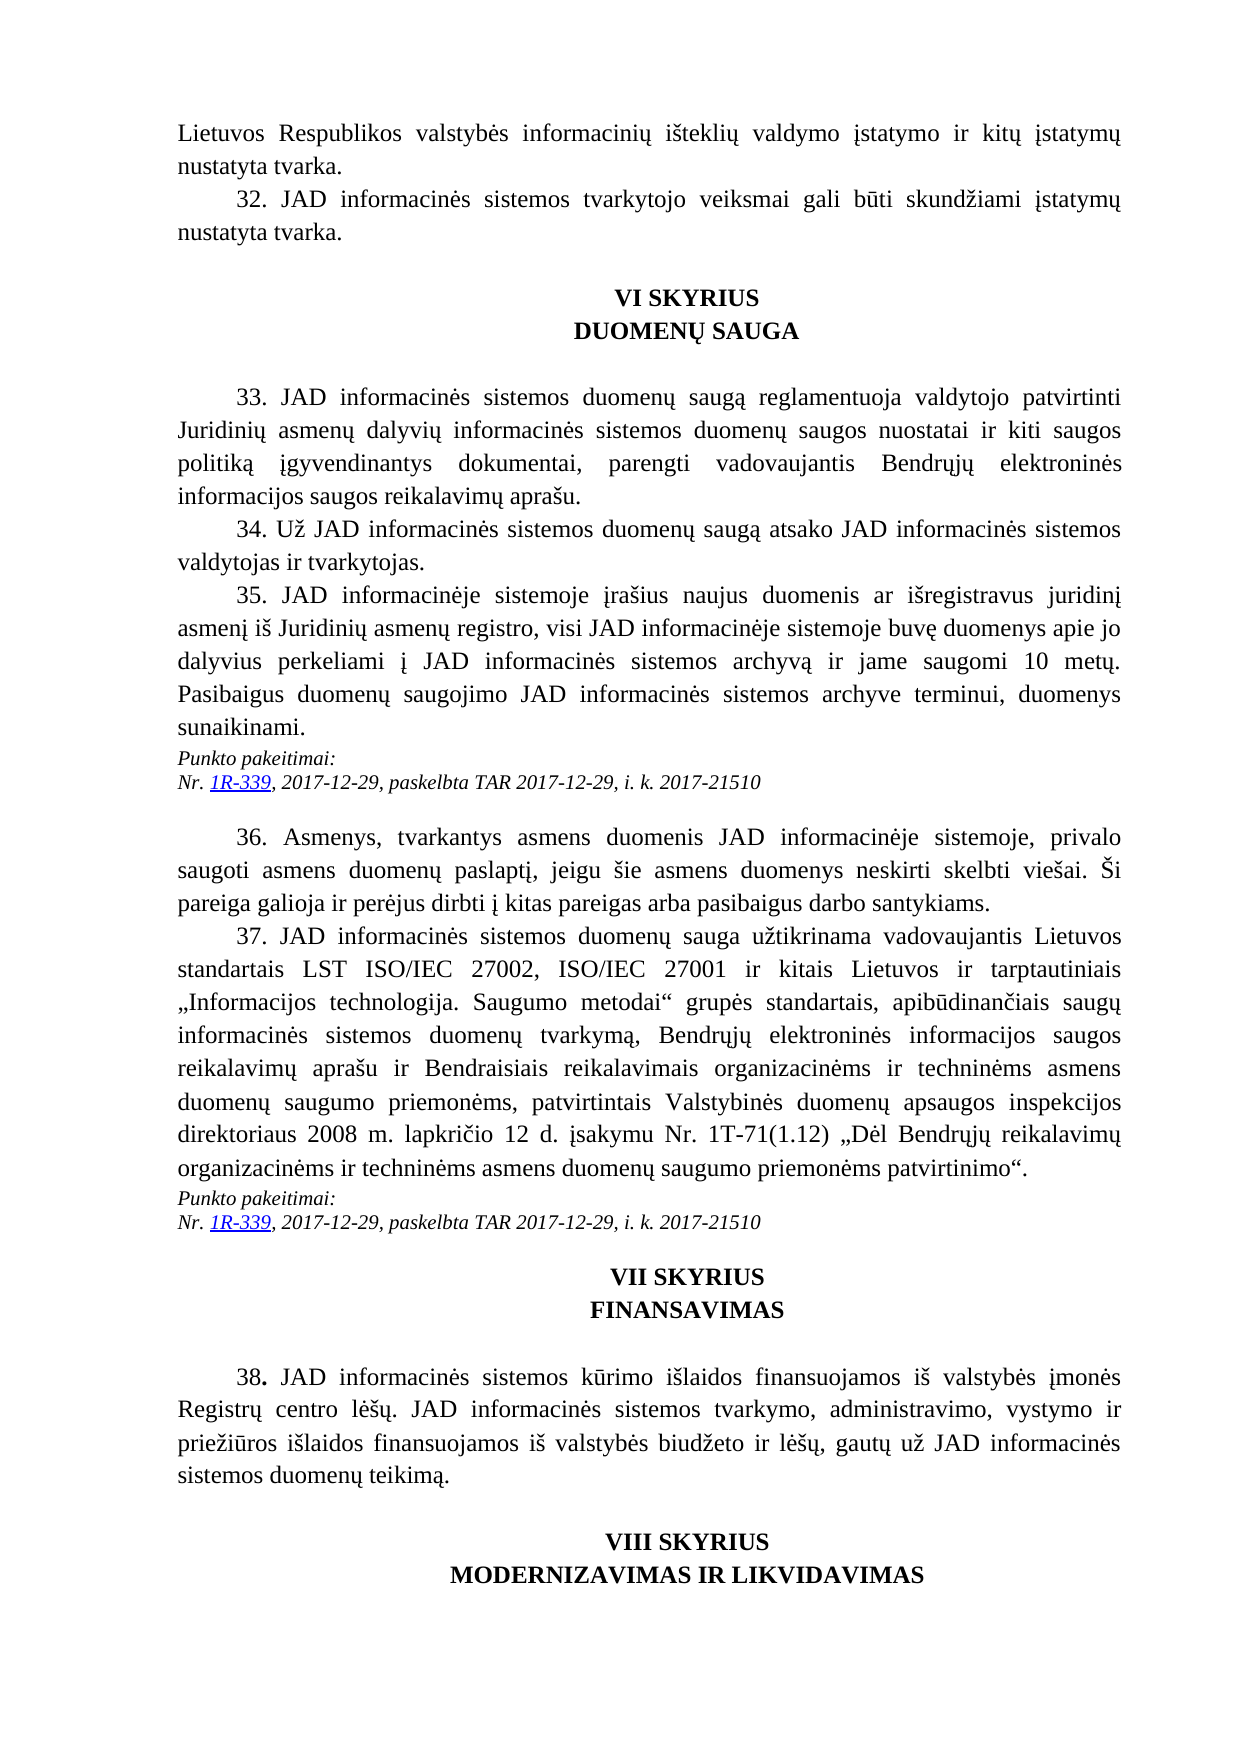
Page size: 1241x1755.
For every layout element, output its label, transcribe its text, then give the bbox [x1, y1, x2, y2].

text 36. Asmenys, tvarkantys asmens duomenis JAD informacinėje sistemoje, privalo saugoti asmens duomenų paslaptį, jeigu šie asmens duomenys neskirti skelbti viešai. Ši pareiga galioja ir perėjus dirbti į kitas pareigas arba pasibaigus darbo santykiams. [177, 822, 1122, 917]
text Punkto pakeitimai: [177, 746, 1122, 769]
text 35. JAD informacinėje sistemoje įrašius naujus duomenis ar išregistravus juridinį asmenį iš Juridinių asmenų registro, visi JAD informacinėje sistemoje buvę duomenys apie jo dalyvius perkeliami į JAD informacinės sistemos archyvą ir jame saugomi 10 metų. Pasibaigus duomenų saugojimo JAD informacinės sistemos archyve terminui, duomenys sunaikinami. [177, 580, 1122, 741]
text DUOMENŲ SAUGA [177, 316, 1122, 345]
text Nr. 1R-339, 2017-12-29, paskelbta TAR 2017-12-29, i. k. 2017-21510 [177, 1210, 1122, 1234]
text 33. JAD informacinės sistemos duomenų saugą reglamentuoja valdytojo patvirtinti Juridinių asmenų dalyvių informacinės sistemos duomenų saugos nuostatai ir kiti saugos politiką įgyvendinantys dokumentai, parengti vadovaujantis Bendrųjų elektroninės informacijos saugos reikalavimų aprašu. [177, 382, 1122, 510]
text VII SKYRIUS [177, 1262, 1122, 1291]
text 32. JAD informacinės sistemos tvarkytojo veiksmai gali būti skundžiami įstatymų nustatyta tvarka. [177, 184, 1122, 246]
text MODERNIZAVIMAS IR LIKVIDAVIMAS [177, 1560, 1122, 1588]
text FINANSAVIMAS [177, 1296, 1122, 1324]
text Nr. 1R-339, 2017-12-29, paskelbta TAR 2017-12-29, i. k. 2017-21510 [177, 769, 1122, 794]
text VIII SKYRIUS [177, 1527, 1122, 1555]
text VI SKYRIUS [177, 283, 1122, 312]
text Lietuvos Respublikos valstybės informacinių išteklių valdymo įstatymo ir kitų įstatymų nustatyta tvarka. [177, 118, 1122, 180]
text 37. JAD informacinės sistemos duomenų sauga užtikrinama vadovaujantis Lietuvos standartais LST ISO/IEC 27002, ISO/IEC 27001 ir kitais Lietuvos ir tarptautiniais „Informacijos technologija. Saugumo metodai“ grupės standartais, apibūdinančiais saugų informacinės sistemos duomenų tvarkymą, Bendrųjų elektroninės informacijos saugos reikalavimų aprašu ir Bendraisiais reikalavimais organizacinėms ir techninėms asmens duomenų saugumo priemonėms, patvirtintais Valstybinės duomenų apsaugos inspekcijos direktoriaus 2008 m. lapkričio 12 d. įsakymu Nr. 1T-71(1.12) „Dėl Bendrųjų reikalavimų organizacinėms ir techninėms asmens duomenų saugumo priemonėms patvirtinimo“. [177, 921, 1122, 1181]
text 38. JAD informacinės sistemos kūrimo išlaidos finansuojamos iš valstybės įmonės Registrų centro lėšų. JAD informacinės sistemos tvarkymo, administravimo, vystymo ir priežiūros išlaidos finansuojamos iš valstybės biudžeto ir lėšų, gautų už JAD informacinės sistemos duomenų teikimą. [177, 1362, 1122, 1489]
text Punkto pakeitimai: [177, 1186, 1122, 1210]
text 34. Už JAD informacinės sistemos duomenų saugą atsako JAD informacinės sistemos valdytojas ir tvarkytojas. [177, 514, 1122, 576]
